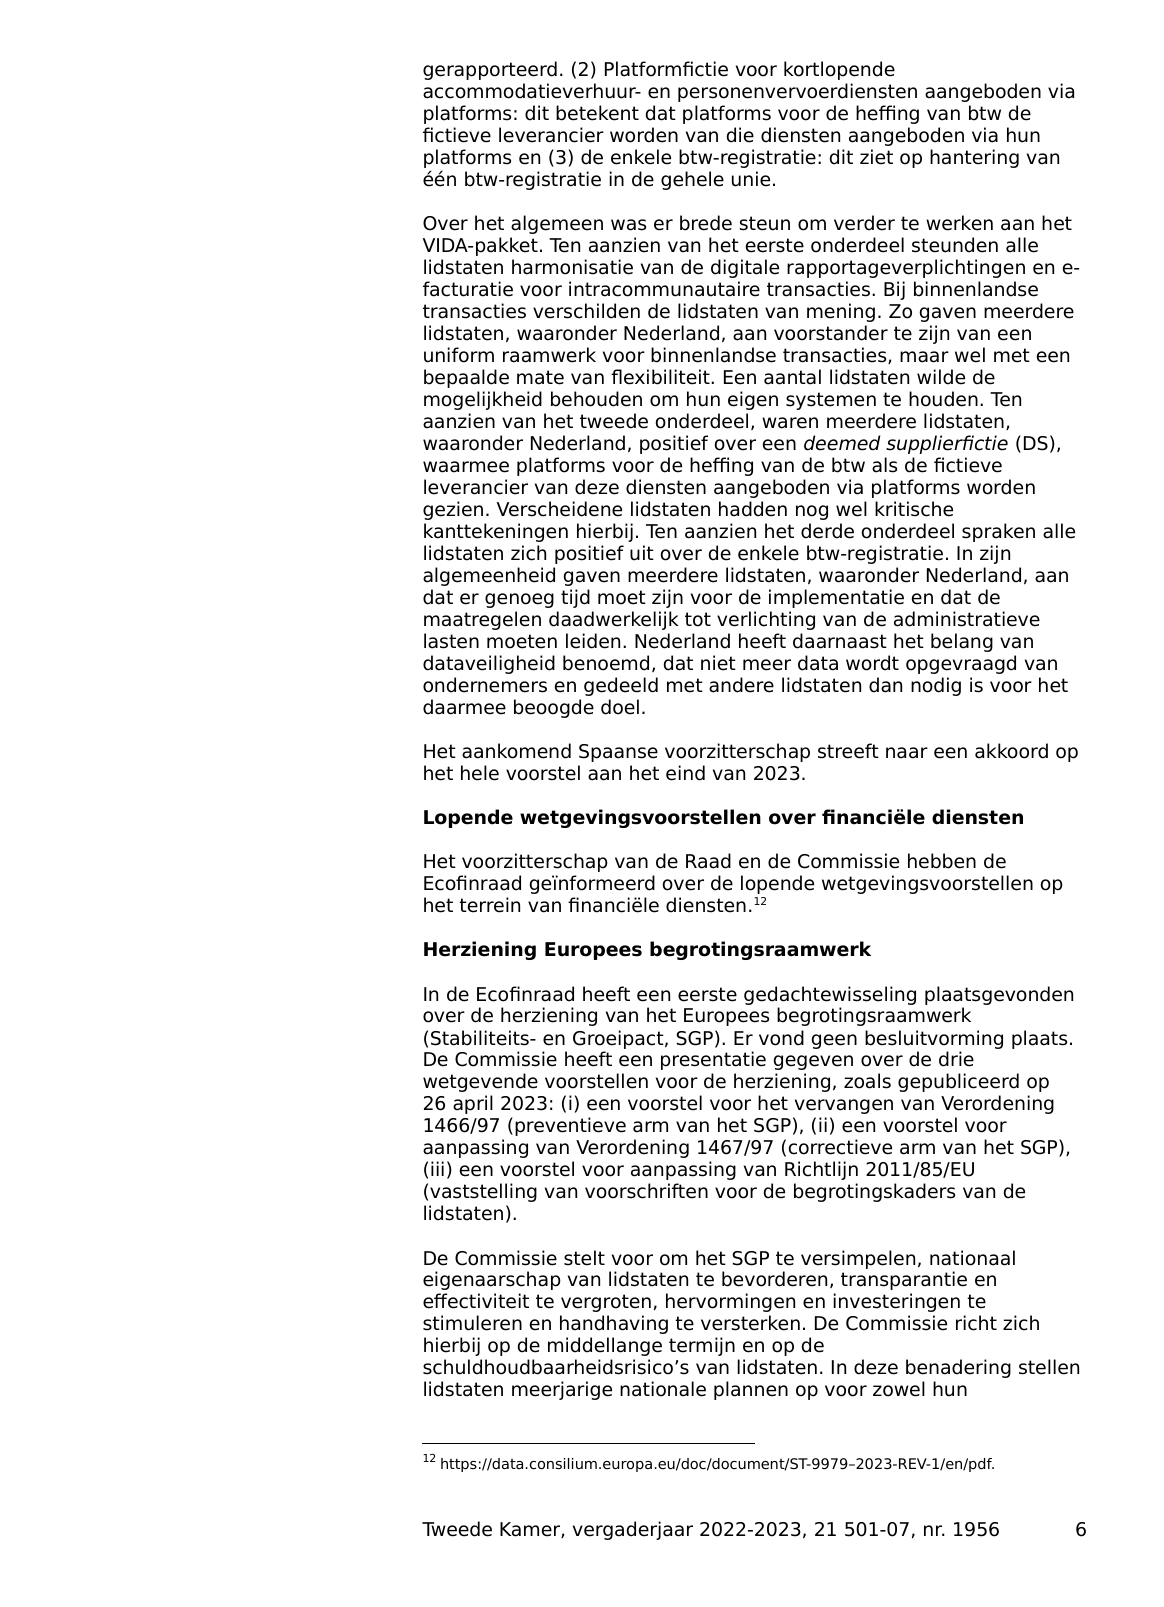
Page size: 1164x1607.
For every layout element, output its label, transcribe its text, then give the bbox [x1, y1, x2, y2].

text De Commissie stelt voor om het SGP te versimpelen, nationaal eigenaarschap van lidstaten te bevorderen, transparantie en effectiviteit te vergroten, hervormingen en investeringen te stimuleren en handhaving te versterken. De Commissie richt zich hierbij op de middellange termijn en op de schuldhoudbaarheidsrisico’s van lidstaten. In deze benadering stellen lidstaten meerjarige nationale plannen op voor zowel hun [422, 1247, 1087, 1401]
subtitle Herziening Europees begrotingsraamwerk [422, 939, 1087, 961]
text In de Ecofinraad heeft een eerste gedachtewisseling plaatsgevonden over de herziening van het Europees begrotingsraamwerk (Stabiliteits- en Groeipact, SGP). Er vond geen besluitvorming plaats. De Commissie heeft een presentatie gegeven over de drie wetgevende voorstellen voor de herziening, zoals gepubliceerd op 26 april 2023: (i) een voorstel voor het vervangen van Verordening 1466/97 (preventieve arm van het SGP), (ii) een voorstel voor aanpassing van Verordening 1467/97 (correctieve arm van het SGP), (iii) een voorstel voor aanpassing van Richtlijn 2011/85/EU (vaststelling van voorschriften voor de begrotingskaders van de lidstaten). [422, 983, 1087, 1225]
text Het aankomend Spaanse voorzitterschap streeft naar een akkoord op het hele voorstel aan het eind van 2023. [422, 741, 1087, 785]
text Over het algemeen was er brede steun om verder te werken aan het VIDA-pakket. Ten aanzien van het eerste onderdeel steunden alle lidstaten harmonisatie van de digitale rapportageverplichtingen en e-facturatie voor intracommunautaire transacties. Bij binnenlandse transacties verschilden de lidstaten van mening. Zo gaven meerdere lidstaten, waaronder Nederland, aan voorstander te zijn van een uniform raamwerk voor binnenlandse transacties, maar wel met een bepaalde mate van flexibiliteit. Een aantal lidstaten wilde de mogelijkheid behouden om hun eigen systemen te houden. Ten aanzien van het tweede onderdeel, waren meerdere lidstaten, waaronder Nederland, positief over een deemed supplierfictie (DS), waarmee platforms voor de heffing van de btw als de fictieve leverancier van deze diensten aangeboden via platforms worden gezien. Verscheidene lidstaten hadden nog wel kritische kanttekeningen hierbij. Ten aanzien het derde onderdeel spraken alle lidstaten zich positief uit over de enkele btw-registratie. In zijn algemeenheid gaven meerdere lidstaten, waaronder Nederland, aan dat er genoeg tijd moet zijn voor de implementatie en dat de maatregelen daadwerkelijk tot verlichting van de administratieve lasten moeten leiden. Nederland heeft daarnaast het belang van dataveiligheid benoemd, dat niet meer data wordt opgevraagd van ondernemers en gedeeld met andere lidstaten dan nodig is voor het daarmee beoogde doel. [422, 213, 1087, 719]
subtitle Lopende wetgevingsvoorstellen over financiële diensten [422, 807, 1087, 829]
text gerapporteerd. (2) Platformfictie voor kortlopende accommodatieverhuur- en personenvervoerdiensten aangeboden via platforms: dit betekent dat platforms voor de heffing van btw de fictieve leverancier worden van die diensten aangeboden via hun platforms en (3) de enkele btw-registratie: dit ziet op hantering van één btw-registratie in de gehele unie. [422, 59, 1087, 191]
text Het voorzitterschap van de Raad en de Commissie hebben de Ecofinraad geïnformeerd over de lopende wetgevingsvoorstellen op het terrein van financiële diensten. [422, 851, 1087, 917]
text https://data.consilium.europa.eu/doc/document/ST-9979–2023-REV-1/en/pdf. [422, 1452, 1087, 1474]
